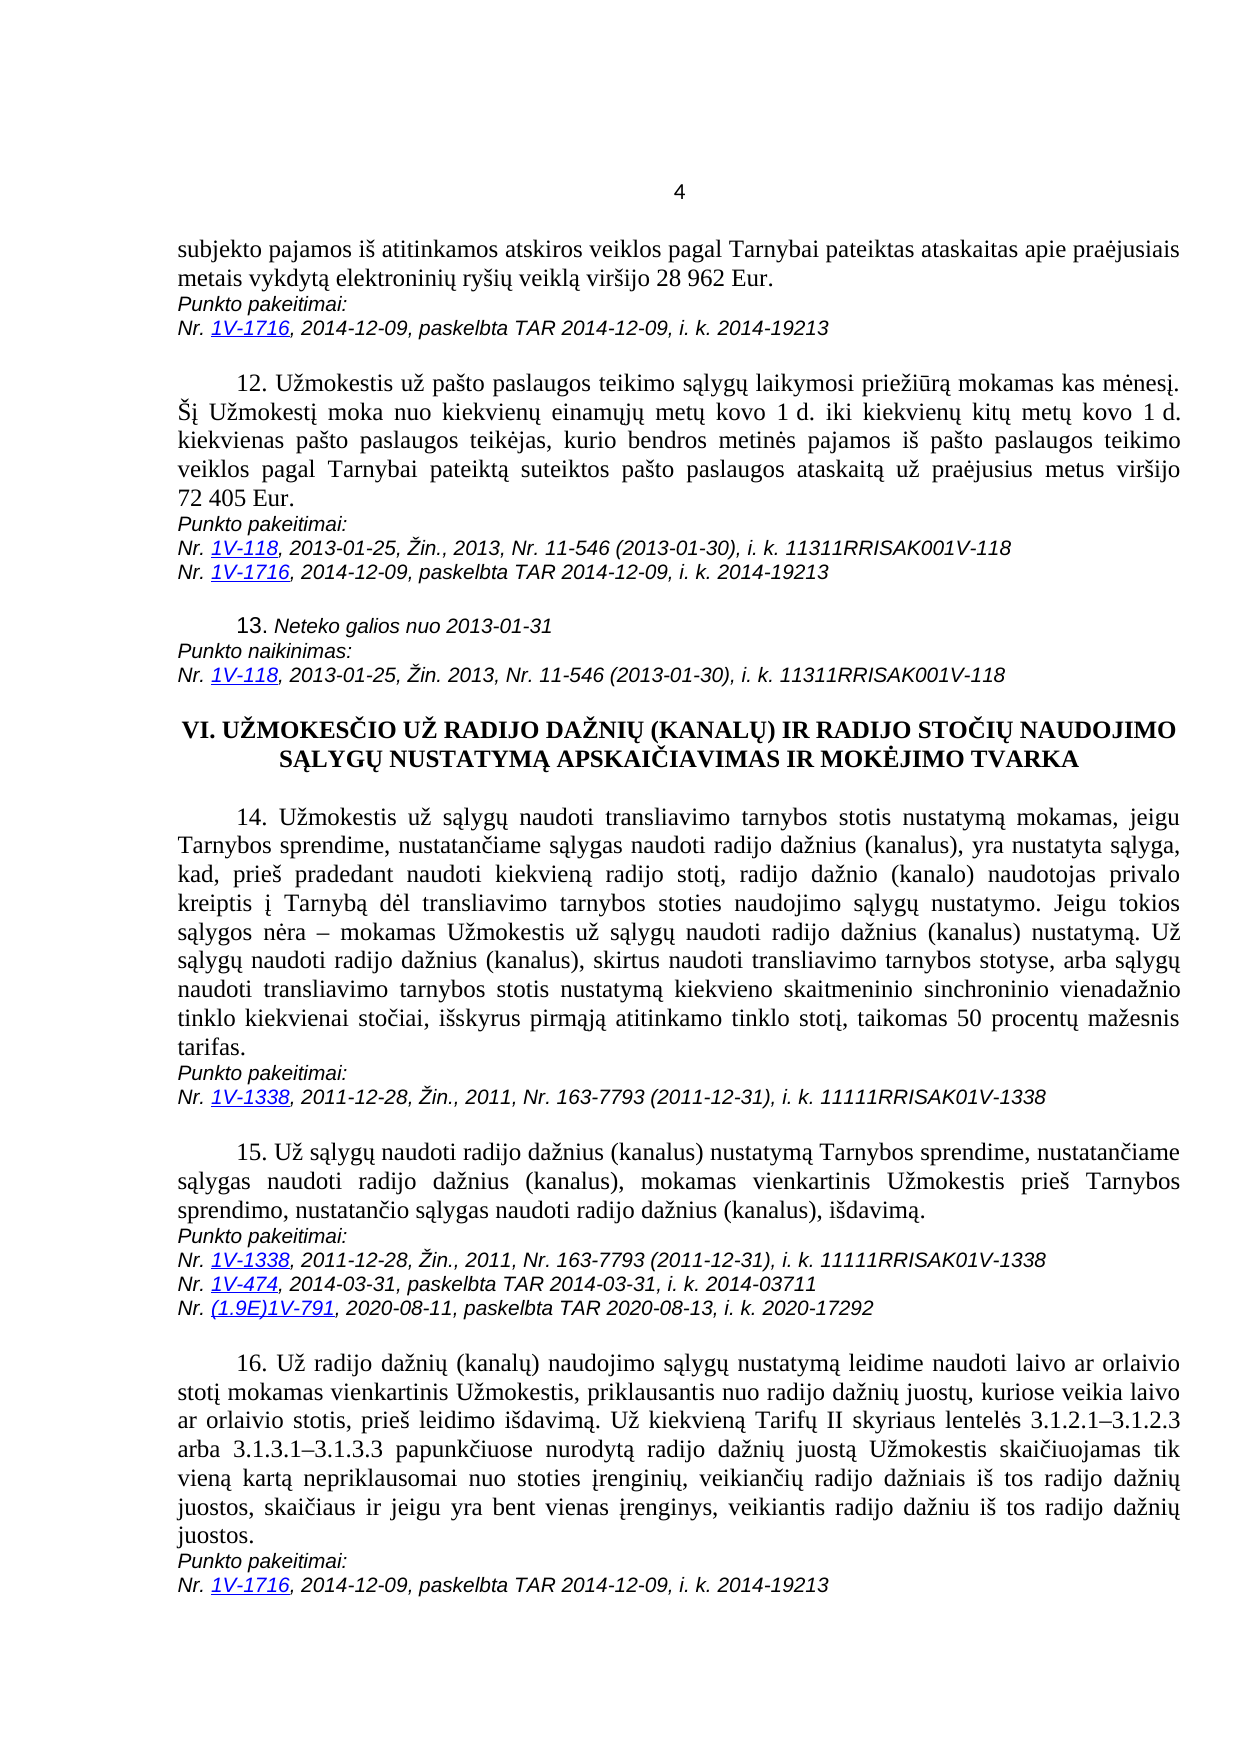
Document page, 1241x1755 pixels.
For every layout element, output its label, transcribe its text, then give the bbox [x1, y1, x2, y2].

text Nr. (1.9E)1V-791, 2020-08-11, paskelbta TAR 2020-08-13, i. k. 2020-17292 [177, 1295, 1181, 1319]
text Nr. 1V-118, 2013-01-25, Žin., 2013, Nr. 11-546 (2013-01-30), i. k. 11311RRISAK001V-118 [177, 536, 1181, 560]
text Nr. 1V-118, 2013-01-25, Žin. 2013, Nr. 11-546 (2013-01-30), i. k. 11311RRISAK001V-118 [177, 663, 1181, 687]
text 14. Užmokestis už sąlygų naudoti transliavimo tarnybos stotis nustatymą mokamas, jeigu Tarnybos sprendime, nustatančiame sąlygas naudoti radijo dažnius (kanalus), yra nustatyta sąlyga, kad, prieš pradedant naudoti kiekvieną radijo stotį, radijo dažnio (kanalo) naudotojas privalo kreiptis į Tarnybą dėl transliavimo tarnybos stoties naudojimo sąlygų nustatymo. Jeigu tokios sąlygos nėra – mokamas Užmokestis už sąlygų naudoti radijo dažnius (kanalus) nustatymą. Už sąlygų naudoti radijo dažnius (kanalus), skirtus naudoti transliavimo tarnybos stotyse, arba sąlygų naudoti transliavimo tarnybos stotis nustatymą kiekvieno skaitmeninio sinchroninio vienadažnio tinklo kiekvienai stočiai, išskyrus pirmąją atitinkamo tinklo stotį, taikomas 50 procentų mažesnis tarifas. [177, 802, 1181, 1061]
text Punkto pakeitimai: [177, 512, 1181, 536]
text Nr. 1V-474, 2014-03-31, paskelbta TAR 2014-03-31, i. k. 2014-03711 [177, 1271, 1181, 1295]
text 15. Už sąlygų naudoti radijo dažnius (kanalus) nustatymą Tarnybos sprendime, nustatančiame sąlygas naudoti radijo dažnius (kanalus), mokamas vienkartinis Užmokestis prieš Tarnybos sprendimo, nustatančio sąlygas naudoti radijo dažnius (kanalus), išdavimą. [177, 1137, 1181, 1223]
text Nr. 1V-1338, 2011-12-28, Žin., 2011, Nr. 163-7793 (2011-12-31), i. k. 11111RRISAK01V-1338 [177, 1084, 1181, 1108]
text Punkto pakeitimai: [177, 291, 1181, 315]
text VI. UŽMOKESČIO UŽ Radijo dažnių (kanalų) ir radijo stočių naudojimo sąlygų NUSTATYMĄ APSKAIČIAVIMAS IR MOKĖJIMO TVARKA [177, 716, 1181, 773]
text Nr. 1V-1716, 2014-12-09, paskelbta TAR 2014-12-09, i. k. 2014-19213 [177, 560, 1181, 584]
text 12. Užmokestis už pašto paslaugos teikimo sąlygų laikymosi priežiūrą mokamas kas mėnesį. Šį Užmokestį moka nuo kiekvienų einamųjų metų kovo 1 d. iki kiekvienų kitų metų kovo 1 d. kiekvienas pašto paslaugos teikėjas, kurio bendros metinės pajamos iš pašto paslaugos teikimo veiklos pagal Tarnybai pateiktą suteiktos pašto paslaugos ataskaitą už praėjusius metus viršijo 72 405 Eur. [177, 368, 1181, 512]
text 16. Už radijo dažnių (kanalų) naudojimo sąlygų nustatymą leidime naudoti laivo ar orlaivio stotį mokamas vienkartinis Užmokestis, priklausantis nuo radijo dažnių juostų, kuriose veikia laivo ar orlaivio stotis, prieš leidimo išdavimą. Už kiekvieną Tarifų II skyriaus lentelės 3.1.2.1–3.1.2.3 arba 3.1.3.1–3.1.3.3 papunkčiuose nurodytą radijo dažnių juostą Užmokestis skaičiuojamas tik vieną kartą nepriklausomai nuo stoties įrenginių, veikiančių radijo dažniais iš tos radijo dažnių juostos, skaičiaus ir jeigu yra bent vienas įrenginys, veikiantis radijo dažniu iš tos radijo dažnių juostos. [177, 1348, 1181, 1549]
text Punkto pakeitimai: [177, 1549, 1181, 1573]
text Punkto naikinimas: [177, 639, 1181, 663]
text subjekto pajamos iš atitinkamos atskiros veiklos pagal Tarnybai pateiktas ataskaitas apie praėjusiais metais vykdytą elektroninių ryšių veiklą viršijo 28 962 Eur. [177, 234, 1181, 291]
text Nr. 1V-1338, 2011-12-28, Žin., 2011, Nr. 163-7793 (2011-12-31), i. k. 11111RRISAK01V-1338 [177, 1247, 1181, 1271]
text Nr. 1V-1716, 2014-12-09, paskelbta TAR 2014-12-09, i. k. 2014-19213 [177, 1573, 1181, 1597]
text Nr. 1V-1716, 2014-12-09, paskelbta TAR 2014-12-09, i. k. 2014-19213 [177, 315, 1181, 339]
text Punkto pakeitimai: [177, 1223, 1181, 1247]
text Punkto pakeitimai: [177, 1061, 1181, 1084]
text 13. Neteko galios nuo 2013-01-31 [177, 612, 1181, 639]
